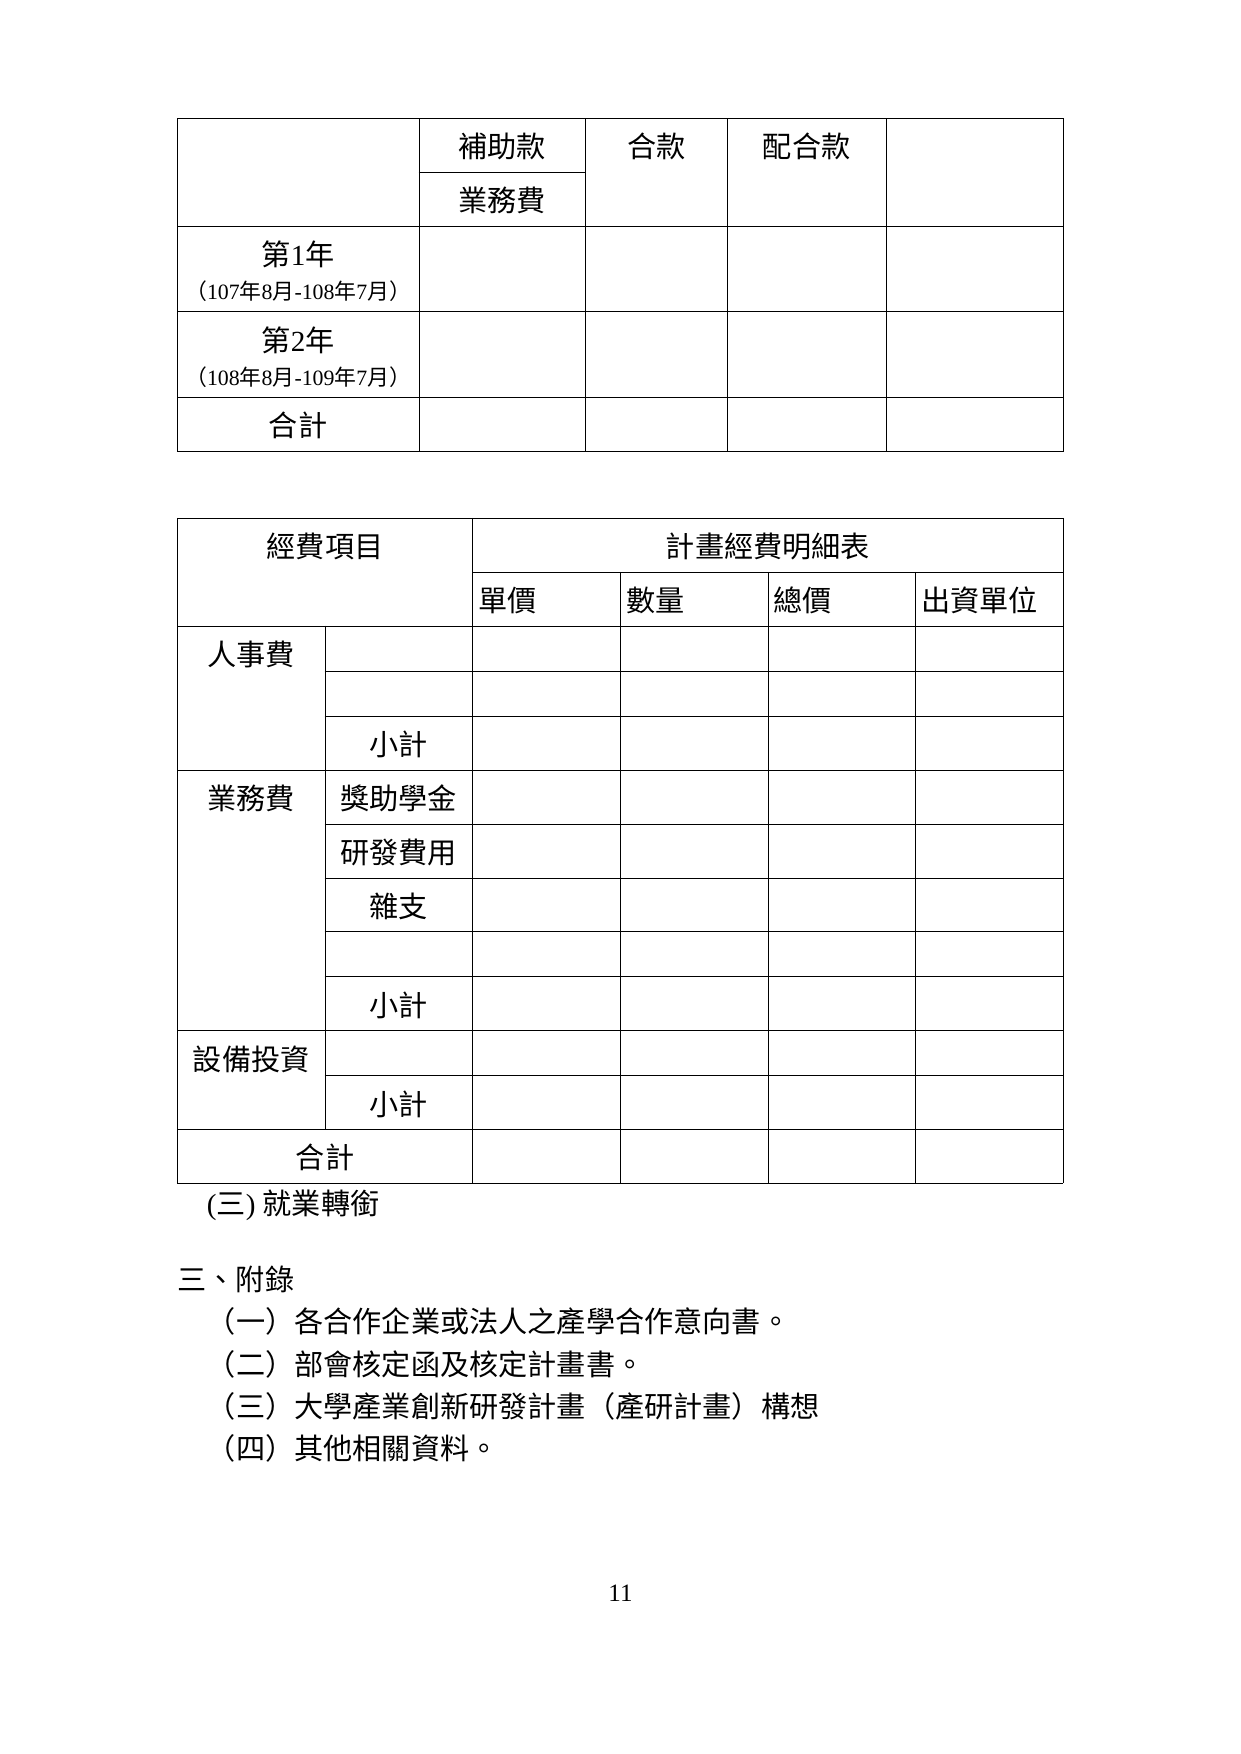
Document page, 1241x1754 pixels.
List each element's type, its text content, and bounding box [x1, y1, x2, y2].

table_cell 設備投資 [178, 1031, 325, 1129]
table_cell [586, 227, 727, 311]
table_cell [887, 312, 1063, 397]
table_cell [916, 977, 1063, 1030]
table_cell [473, 627, 620, 671]
table_cell [420, 398, 585, 451]
text （三）大學產業創新研發計畫（產研計畫）構想 [207, 1383, 1063, 1426]
table_cell 業務費 [178, 771, 325, 1030]
table_cell 合計 [178, 398, 419, 451]
table_cell [728, 227, 886, 311]
table_cell [769, 932, 915, 976]
table_cell 單價 [473, 573, 620, 626]
table_cell 小計 [326, 1076, 472, 1129]
table_cell [473, 717, 620, 770]
table_cell [326, 1031, 472, 1075]
table_cell [621, 672, 768, 716]
table_cell 出資單位 [916, 573, 1063, 626]
table_cell [326, 932, 472, 976]
table_cell [473, 771, 620, 823]
table_cell [887, 227, 1063, 311]
table_header 合款 [586, 119, 727, 226]
table_cell [473, 1130, 620, 1183]
text （一）各合作企業或法人之產學合作意向書。 [207, 1299, 1063, 1341]
table_cell [621, 825, 768, 877]
table_cell [769, 977, 915, 1030]
table_cell [887, 398, 1063, 451]
table_cell [916, 879, 1063, 931]
table_cell [728, 398, 886, 451]
table_cell 合計 [178, 1130, 472, 1183]
text （四）其他相關資料。 [207, 1426, 1063, 1468]
table_header [887, 119, 1063, 226]
table_cell 小計 [326, 977, 472, 1030]
table_cell [769, 717, 915, 770]
table_cell [769, 627, 915, 671]
table_cell [916, 672, 1063, 716]
table_cell [621, 771, 768, 823]
table_cell [621, 627, 768, 671]
table_cell [473, 1076, 620, 1129]
table_header 計畫經費明細表 [473, 519, 1063, 572]
table_cell [916, 825, 1063, 877]
table_cell [473, 977, 620, 1030]
table_cell 總價 [769, 573, 915, 626]
table_cell 第2年 （108年8月-109年7月） [178, 312, 419, 397]
table_cell [473, 1031, 620, 1075]
table_cell 人事費 [178, 627, 325, 770]
table_cell [916, 1076, 1063, 1129]
table_cell [769, 1076, 915, 1129]
table_cell [769, 879, 915, 931]
table_cell [420, 227, 585, 311]
table_cell 第1年 （107年8月-108年7月） [178, 227, 419, 311]
table_cell 數量 [621, 573, 768, 626]
table_cell [326, 627, 472, 671]
table_cell 小計 [326, 717, 472, 770]
table_cell [916, 771, 1063, 823]
table_header 經費項目 [178, 519, 472, 626]
table_cell [769, 825, 915, 877]
text （二）部會核定函及核定計畫書。 [207, 1341, 1063, 1383]
table_cell [326, 672, 472, 716]
table_header 補助款 [420, 119, 585, 172]
table_cell [769, 771, 915, 823]
table_cell 獎助學金 [326, 771, 472, 823]
table_cell [473, 879, 620, 931]
table_cell 研發費用 [326, 825, 472, 877]
table_cell [621, 1130, 768, 1183]
table_cell [769, 672, 915, 716]
table_cell [473, 672, 620, 716]
table_cell [621, 717, 768, 770]
table_cell [473, 932, 620, 976]
table_cell [916, 932, 1063, 976]
text (三) 就業轉銜 [207, 1184, 1063, 1223]
table_cell [769, 1130, 915, 1183]
table_cell [916, 1031, 1063, 1075]
table_cell [916, 717, 1063, 770]
table_cell [420, 312, 585, 397]
table_cell 雜支 [326, 879, 472, 931]
table_cell [621, 1031, 768, 1075]
table_cell [728, 312, 886, 397]
table_cell [769, 1031, 915, 1075]
table_cell [621, 977, 768, 1030]
table_cell [621, 1076, 768, 1129]
table_header 配合款 [728, 119, 886, 226]
table_cell [916, 1130, 1063, 1183]
text 三、附錄 [177, 1256, 1063, 1299]
table_cell [916, 627, 1063, 671]
table_cell [621, 932, 768, 976]
table_cell [586, 398, 727, 451]
table_cell 業務費 [420, 173, 585, 226]
table_header [178, 119, 419, 226]
table_cell [473, 825, 620, 877]
table_cell [621, 879, 768, 931]
table_cell [586, 312, 727, 397]
